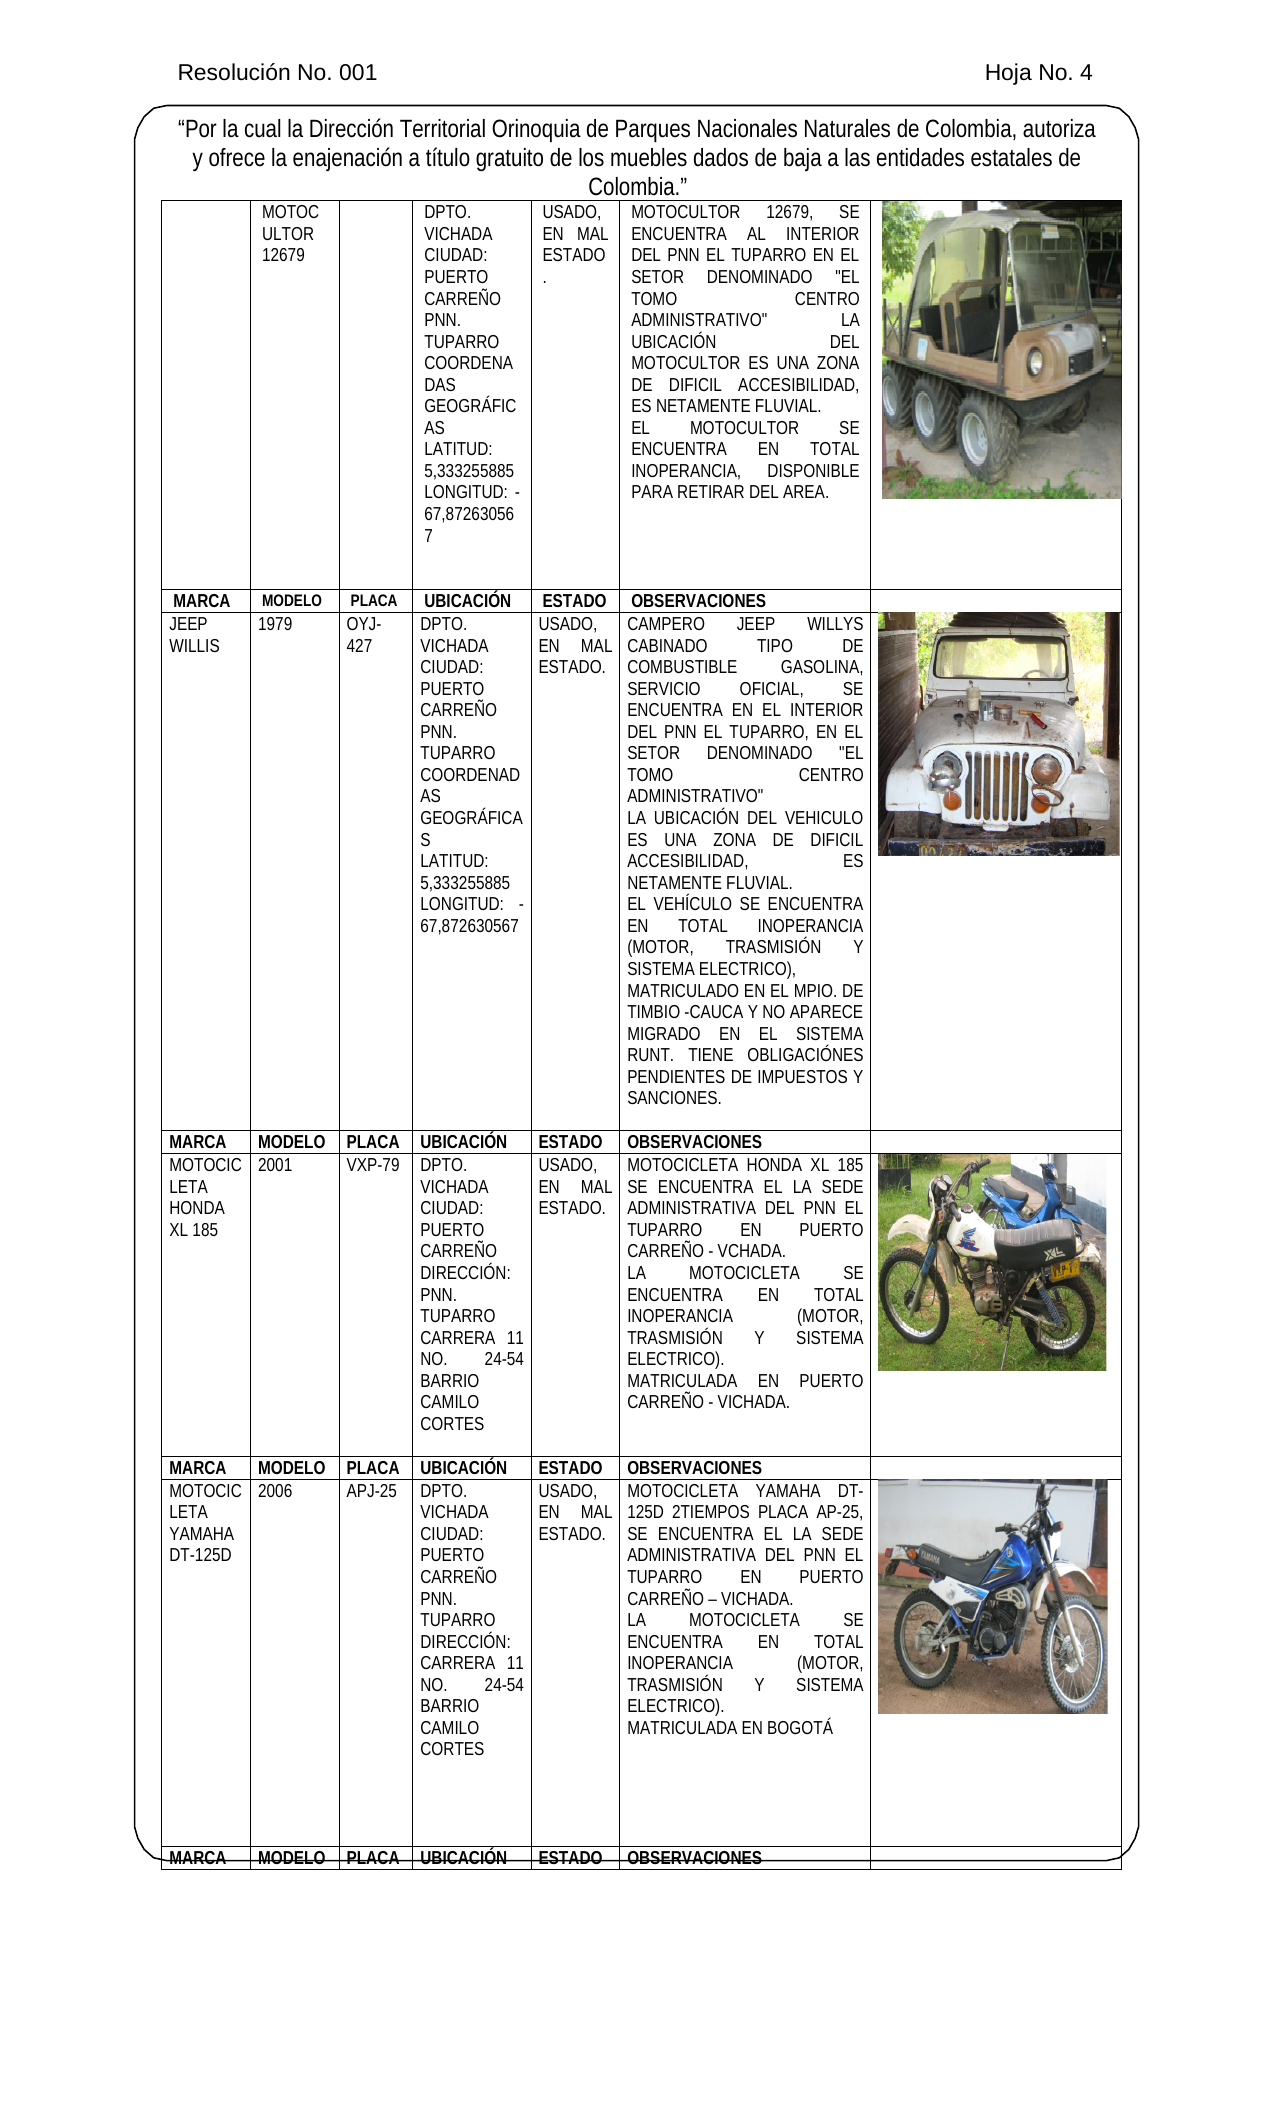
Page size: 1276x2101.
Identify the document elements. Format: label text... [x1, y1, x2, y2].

table_cell PLACA [340, 1131, 412, 1153]
table_cell JEEP WILLIS [162, 613, 250, 1130]
table_cell [871, 1154, 1121, 1456]
table_cell [340, 201, 412, 589]
table_cell OBSERVACIONES [620, 1457, 870, 1478]
table_cell OBSERVACIONES [620, 1862, 870, 1869]
table_cell OBSERVACIONES [620, 590, 870, 612]
table_cell MODELO [251, 1131, 339, 1153]
table_cell USADO, EN MAL ESTADO. [532, 613, 619, 1130]
table_cell MODELO [251, 590, 339, 612]
table_cell [871, 613, 1121, 1130]
table_cell DPTO. VICHADA CIUDAD: PUERTO CARREÑO PNN. TUPARRO COORDENADAS GEOGRÁFICAS LATITUD: 5,333255885 LONGITUD: -67,872630567 [413, 201, 531, 589]
table_cell PLACA [340, 590, 412, 612]
table_cell UBICACIÓN [413, 590, 531, 612]
table_cell MARCA [162, 1861, 250, 1869]
table_cell [162, 201, 250, 589]
table_cell [871, 1457, 1121, 1478]
table_cell 1979 [251, 613, 339, 1130]
table_cell UBICACIÓN [413, 1457, 531, 1478]
table_cell [871, 1847, 1121, 1859]
table_cell MOTOCULTOR 12679 [251, 201, 339, 589]
table_cell MARCA [162, 590, 250, 612]
table_cell [871, 590, 1121, 612]
table_cell APJ-25 [340, 1480, 412, 1846]
table_cell MOTOCICLETA HONDA XL 185 SE ENCUENTRA EL LA SEDE ADMINISTRATIVA DEL PNN EL TUPARRO EN PUERTO CARREÑO - VCHADA. LA MOTOCICLETA SE ENCUENTRA EN TOTAL INOPERANCIA (MOTOR, TRASMISIÓN Y SISTEMA ELECTRICO). MATRICULADA EN PUERTO CARREÑO - VICHADA. [620, 1154, 870, 1456]
table_cell ESTADO [532, 1131, 619, 1153]
table_cell UBICACIÓN [413, 1862, 531, 1869]
table_cell VXP-79 [340, 1154, 412, 1456]
table_cell DPTO. VICHADA CIUDAD: PUERTO CARREÑO PNN. TUPARRO DIRECCIÓN: CARRERA 11 NO. 24-54 BARRIO CAMILO CORTES [413, 1480, 531, 1846]
table_cell MODELO [251, 1847, 339, 1859]
table_cell ESTADO [532, 1457, 619, 1478]
table_cell MOTOCICLETA HONDA XL 185 [162, 1154, 250, 1456]
table_cell OYJ-427 [340, 613, 412, 1130]
table_cell MARCA [162, 1457, 250, 1478]
table_cell OBSERVACIONES [620, 1847, 870, 1859]
table_cell PLACA [340, 1457, 412, 1478]
table_cell CAMPERO JEEP WILLYS CABINADO TIPO DE COMBUSTIBLE GASOLINA, SERVICIO OFICIAL, SE ENCUENTRA EN EL INTERIOR DEL PNN EL TUPARRO, EN EL SETOR DENOMINADO "EL TOMO CENTRO ADMINISTRATIVO" LA UBICACIÓN DEL VEHICULO ES UNA ZONA DE DIFICIL ACCESIBILIDAD, ES NETAMENTE FLUVIAL. EL VEHÍCULO SE ENCUENTRA EN TOTAL INOPERANCIA (MOTOR, TRASMISIÓN Y SISTEMA ELECTRICO), MATRICULADO EN EL MPIO. DE TIMBIO -CAUCA Y NO APARECE MIGRADO EN EL SISTEMA RUNT. TIENE OBLIGACIÓNES PENDIENTES DE IMPUESTOS Y SANCIONES. [620, 613, 870, 1130]
table_cell ESTADO [532, 1847, 619, 1859]
table_cell MARCA [162, 1131, 250, 1153]
table_cell MODELO [251, 1862, 339, 1869]
table_cell 2006 [251, 1480, 339, 1846]
table_cell MOTOCULTOR 12679, SE ENCUENTRA AL INTERIOR DEL PNN EL TUPARRO EN EL SETOR DENOMINADO "EL TOMO CENTRO ADMINISTRATIVO" LA UBICACIÓN DEL MOTOCULTOR ES UNA ZONA DE DIFICIL ACCESIBILIDAD, ES NETAMENTE FLUVIAL. EL MOTOCULTOR SE ENCUENTRA EN TOTAL INOPERANCIA, DISPONIBLE PARA RETIRAR DEL AREA. [620, 201, 870, 589]
table_cell USADO, EN MAL ESTADO. [532, 1480, 619, 1846]
table_cell 2001 [251, 1154, 339, 1456]
table_cell MOTOCICLETA YAMAHA DT-125D 2TIEMPOS PLACA AP-25, SE ENCUENTRA EL LA SEDE ADMINISTRATIVA DEL PNN EL TUPARRO EN PUERTO CARREÑO – VICHADA. LA MOTOCICLETA SE ENCUENTRA EN TOTAL INOPERANCIA (MOTOR, TRASMISIÓN Y SISTEMA ELECTRICO). MATRICULADA EN BOGOTÁ [620, 1480, 870, 1846]
table_cell [871, 201, 1121, 589]
table_cell DPTO. VICHADA CIUDAD: PUERTO CARREÑO DIRECCIÓN: PNN. TUPARRO CARRERA 11 NO. 24-54 BARRIO CAMILO CORTES [413, 1154, 531, 1456]
table_cell USADO, EN MAL ESTADO. [532, 201, 619, 589]
table_cell PLACA [340, 1847, 412, 1859]
table_cell USADO, EN MAL ESTADO. [532, 1154, 619, 1456]
table_cell MODELO [251, 1457, 339, 1478]
table_cell ESTADO [532, 590, 619, 612]
table_cell DPTO. VICHADA CIUDAD: PUERTO CARREÑO PNN. TUPARRO COORDENADAS GEOGRÁFICAS LATITUD: 5,333255885 LONGITUD: -67,872630567 [413, 613, 531, 1130]
table_cell MARCA [162, 1847, 250, 1859]
table_cell ESTADO [532, 1862, 619, 1869]
table_cell PLACA [340, 1862, 412, 1869]
table_cell MOTOCICLETA YAMAHA DT-125D [162, 1480, 250, 1846]
table_cell [871, 1859, 1121, 1869]
table_cell UBICACIÓN [413, 1847, 531, 1859]
table_cell [871, 1131, 1121, 1153]
table_cell OBSERVACIONES [620, 1131, 870, 1153]
table_cell [871, 1480, 1121, 1846]
table_cell UBICACIÓN [413, 1131, 531, 1153]
